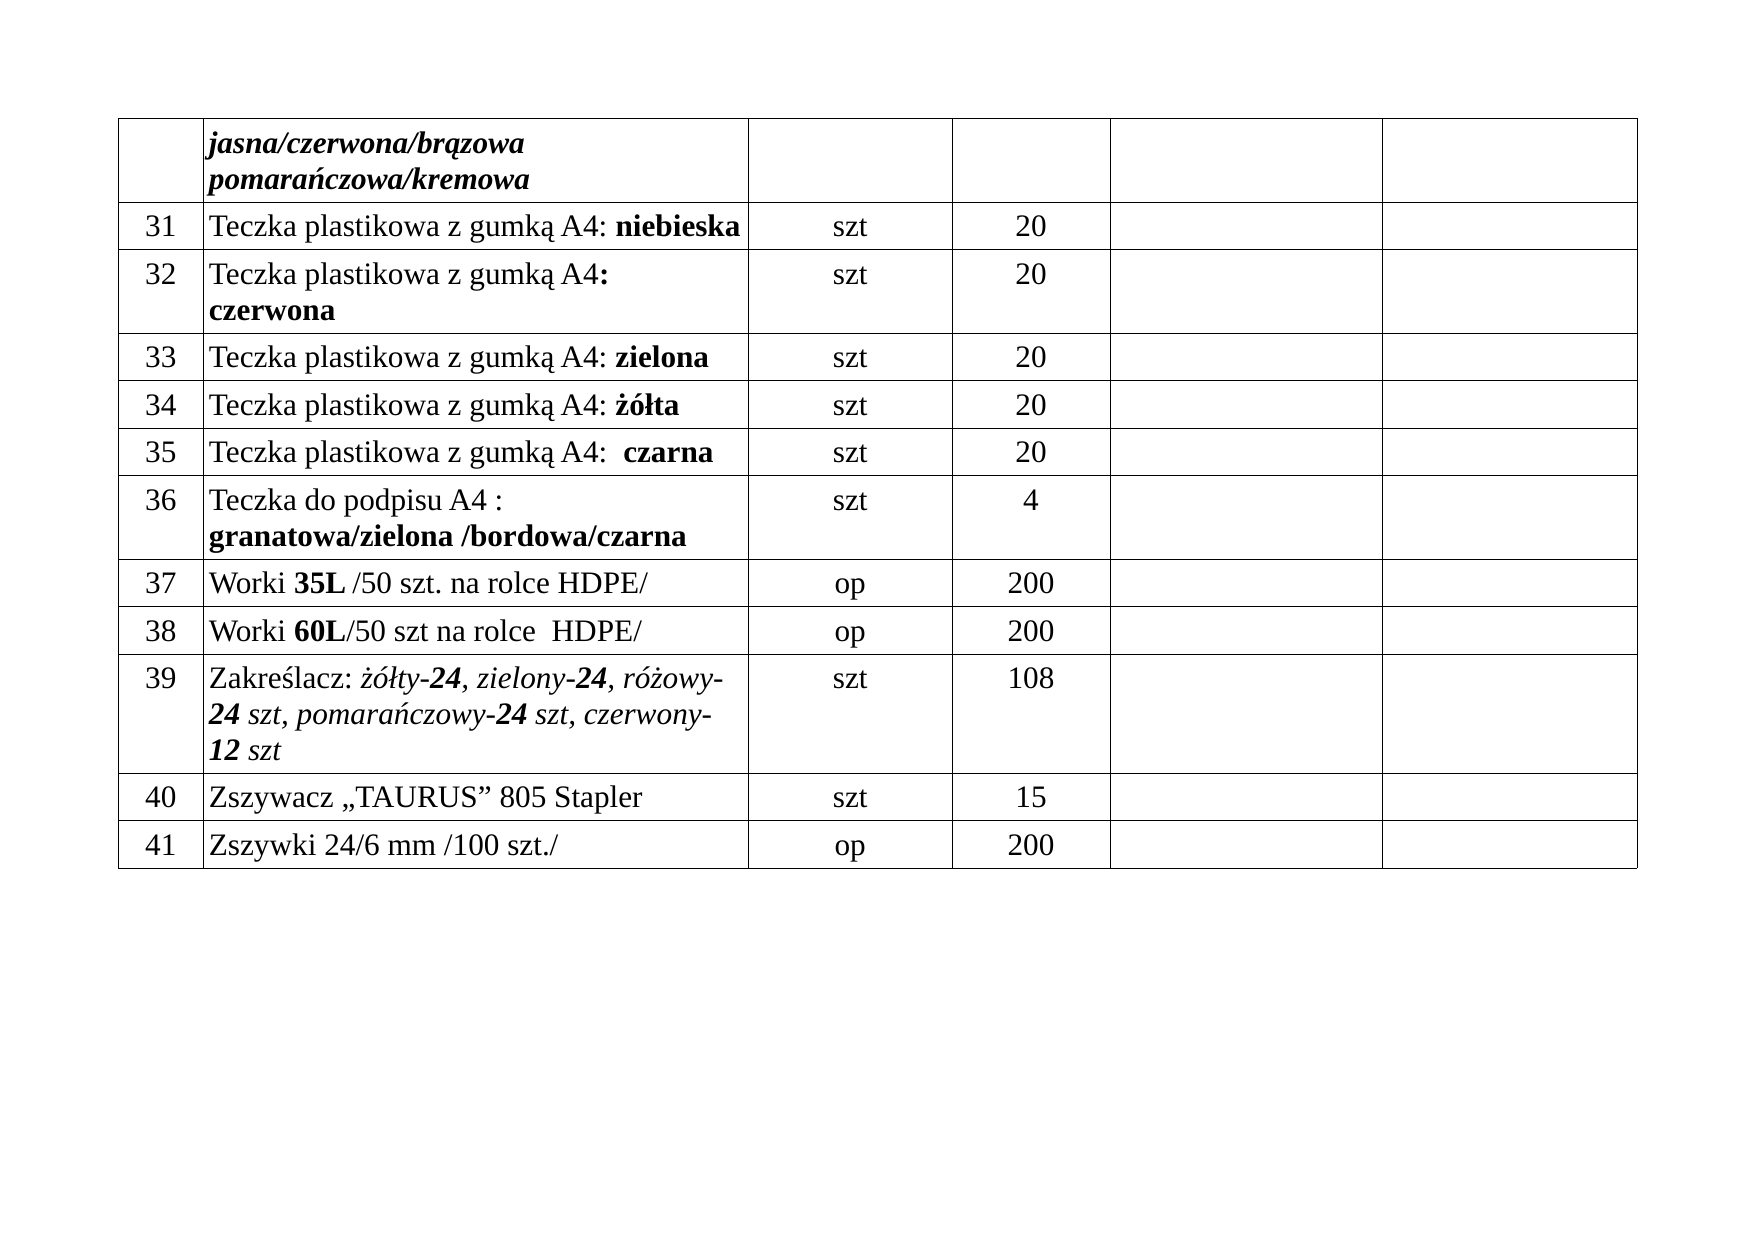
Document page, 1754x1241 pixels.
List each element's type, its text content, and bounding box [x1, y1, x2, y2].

table_cell 200 [953, 560, 1110, 606]
table_cell [1111, 203, 1382, 249]
table_cell 41 [119, 821, 203, 868]
table_cell 39 [119, 655, 203, 773]
table_cell Teczka plastikowa z gumką A4: czerwona [204, 250, 748, 332]
table_cell szt [749, 334, 952, 380]
table_cell [1111, 429, 1382, 475]
table_cell jasna/czerwona/brązowa pomarańczowa/kremowa [204, 119, 748, 202]
table_cell [1111, 560, 1382, 606]
table_cell Zszywki 24/6 mm /100 szt./ [204, 821, 748, 868]
table_cell szt [749, 203, 952, 249]
table_cell [953, 119, 1110, 202]
table_cell Teczka plastikowa z gumką A4: niebieska [204, 203, 748, 249]
table_cell 37 [119, 560, 203, 606]
table_cell [749, 119, 952, 202]
table_cell [1111, 655, 1382, 773]
table_cell [1383, 476, 1637, 558]
table_cell [1111, 476, 1382, 558]
table_cell 32 [119, 250, 203, 332]
table_cell [1383, 655, 1637, 773]
table_cell [1383, 119, 1637, 202]
table_cell Teczka plastikowa z gumką A4: zielona [204, 334, 748, 380]
table_cell Worki 60L/50 szt na rolce HDPE/ [204, 607, 748, 653]
table_cell [1111, 774, 1382, 820]
table_cell [1383, 429, 1637, 475]
table_cell Zakreślacz: żółty-24, zielony-24, różowy-24 szt, pomarańczowy-24 szt, czerwony-12 szt [204, 655, 748, 773]
table_cell 20 [953, 334, 1110, 380]
table_cell [1111, 119, 1382, 202]
table_cell op [749, 821, 952, 868]
table_cell [1111, 821, 1382, 868]
table_cell [1383, 250, 1637, 332]
table_cell [1111, 250, 1382, 332]
table_cell [1383, 560, 1637, 606]
table_cell [1111, 381, 1382, 427]
table_cell 33 [119, 334, 203, 380]
table_cell [1111, 607, 1382, 653]
table_cell szt [749, 655, 952, 773]
table_cell szt [749, 476, 952, 558]
table_cell Teczka do podpisu A4 : granatowa/zielona /bordowa/czarna [204, 476, 748, 558]
table_cell 20 [953, 381, 1110, 427]
table_cell Teczka plastikowa z gumką A4: żółta [204, 381, 748, 427]
table_cell 31 [119, 203, 203, 249]
table_cell 20 [953, 250, 1110, 332]
table_cell 4 [953, 476, 1110, 558]
table_cell [1383, 334, 1637, 380]
table_cell Teczka plastikowa z gumką A4: czarna [204, 429, 748, 475]
table_cell szt [749, 429, 952, 475]
table_cell [1383, 821, 1637, 868]
table_cell [1111, 334, 1382, 380]
table_cell op [749, 560, 952, 606]
table_cell [1383, 203, 1637, 249]
table_cell 200 [953, 821, 1110, 868]
table_cell [119, 119, 203, 202]
table_cell 36 [119, 476, 203, 558]
table_cell 38 [119, 607, 203, 653]
table_cell 15 [953, 774, 1110, 820]
table_cell szt [749, 381, 952, 427]
table_cell [1383, 381, 1637, 427]
table_cell szt [749, 250, 952, 332]
table_cell 35 [119, 429, 203, 475]
table_cell [1383, 607, 1637, 653]
table_cell 34 [119, 381, 203, 427]
table_cell 20 [953, 203, 1110, 249]
table_cell Zszywacz „TAURUS” 805 Stapler [204, 774, 748, 820]
table_cell 108 [953, 655, 1110, 773]
table_cell szt [749, 774, 952, 820]
table_cell 20 [953, 429, 1110, 475]
table_cell [1383, 774, 1637, 820]
table_cell Worki 35L /50 szt. na rolce HDPE/ [204, 560, 748, 606]
table_cell op [749, 607, 952, 653]
table_cell 40 [119, 774, 203, 820]
table_cell 200 [953, 607, 1110, 653]
